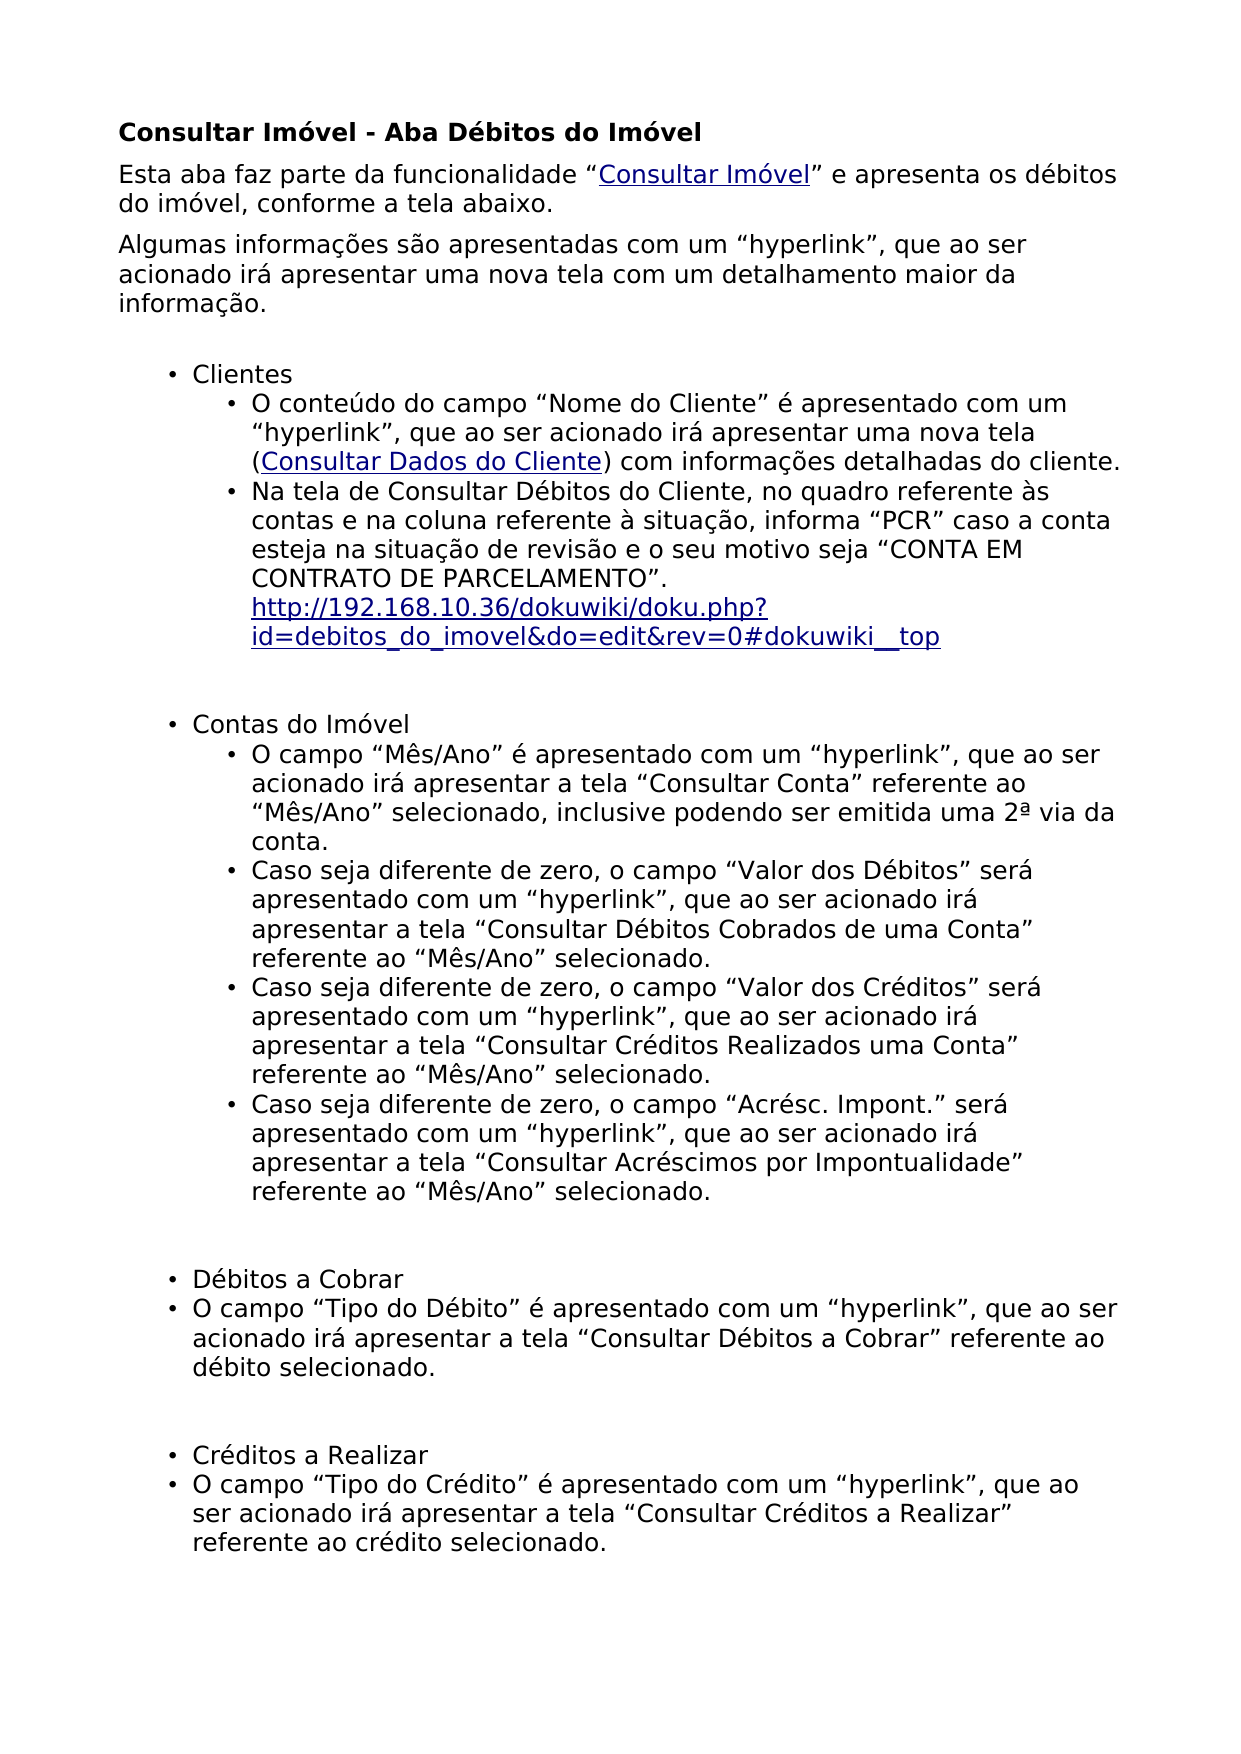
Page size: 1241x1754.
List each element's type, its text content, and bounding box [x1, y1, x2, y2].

list O campo “Tipo do Crédito” é apresentado com um “hyperlink”, que ao ser acionado irá apresentar a tela “Consultar Créditos a Realizar” referente ao crédito selecionado. [177, 1470, 1122, 1558]
list Caso seja diferente de zero, o campo “Acrésc. Impont.” será apresentado com um “hyperlink”, que ao ser acionado irá apresentar a tela “Consultar Acréscimos por Impontualidade” referente ao “Mês/Ano” selecionado. [236, 1090, 1122, 1207]
list Créditos a Realizar [177, 1441, 1122, 1470]
list O campo “Tipo do Débito” é apresentado com um “hyperlink”, que ao ser acionado irá apresentar a tela “Consultar Débitos a Cobrar” referente ao débito selecionado. [177, 1295, 1122, 1382]
list O campo “Mês/Ano” é apresentado com um “hyperlink”, que ao ser acionado irá apresentar a tela “Consultar Conta” referente ao “Mês/Ano” selecionado, inclusive podendo ser emitida uma 2ª via da conta. [236, 740, 1122, 857]
text Esta aba faz parte da funcionalidade “Consultar Imóvel” e apresenta os débitos do imóvel, conforme a tela abaixo. [118, 160, 1122, 218]
list Débitos a Cobrar [177, 1266, 1122, 1295]
list Caso seja diferente de zero, o campo “Valor dos Débitos” será apresentado com um “hyperlink”, que ao ser acionado irá apresentar a tela “Consultar Débitos Cobrados de uma Conta” referente ao “Mês/Ano” selecionado. [236, 857, 1122, 973]
list Contas do Imóvel [177, 711, 1122, 740]
list Na tela de Consultar Débitos do Cliente, no quadro referente às contas e na coluna referente à situação, informa “PCR” caso a conta esteja na situação de revisão e o seu motivo seja “CONTA EM CONTRATO DE PARCELAMENTO”. http://192.168.10.36/dokuwiki/doku.php?id=debitos_do_imovel&do=edit&rev=0#dokuwiki__top [236, 477, 1122, 652]
text Algumas informações são apresentadas com um “hyperlink”, que ao ser acionado irá apresentar uma nova tela com um detalhamento maior da informação. [118, 231, 1122, 318]
list Caso seja diferente de zero, o campo “Valor dos Créditos” será apresentado com um “hyperlink”, que ao ser acionado irá apresentar a tela “Consultar Créditos Realizados uma Conta” referente ao “Mês/Ano” selecionado. [236, 973, 1122, 1090]
text Consultar Imóvel - Aba Débitos do Imóvel [118, 118, 1122, 147]
list O conteúdo do campo “Nome do Cliente” é apresentado com um “hyperlink”, que ao ser acionado irá apresentar uma nova tela (Consultar Dados do Cliente) com informações detalhadas do cliente. [236, 389, 1122, 477]
list Clientes [177, 360, 1122, 389]
